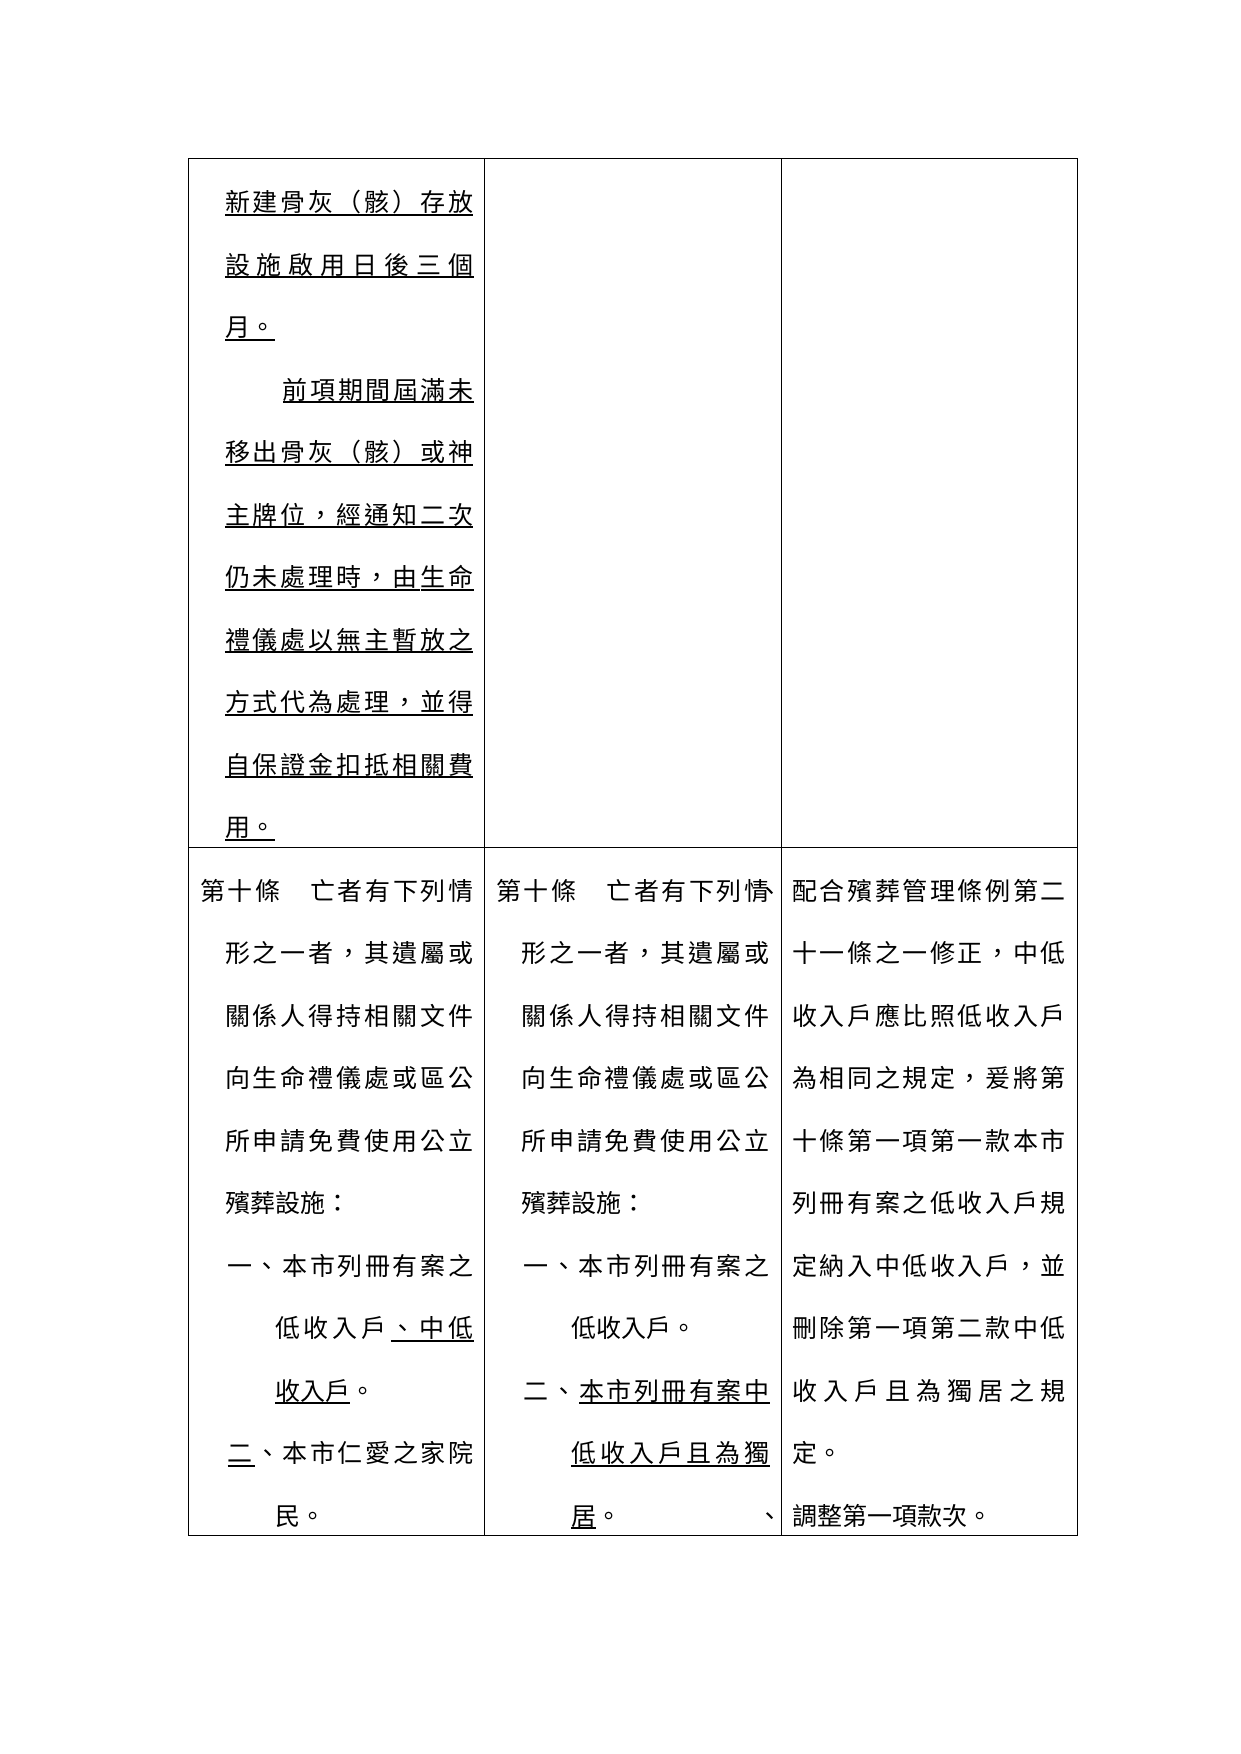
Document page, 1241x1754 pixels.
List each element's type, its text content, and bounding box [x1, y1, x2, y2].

table_cell [782, 159, 1077, 847]
table_cell 第十條 亡者有下列情形之一者，其遺屬或關係人得持相關文件向生命禮儀處或區公所申請免費使用公立殯葬設施： 一、本市列冊有案之低收入戶。 二、本市列冊有案中低收入戶且為獨居。 三、本市仁愛之家院民 。 四、因執行公務以致死亡之軍公教人員及殉職義勇警察、民防人員、義勇消防人員或其他依法令從事於公務之人員。 五、捐贈遺體或器官。 六、其他特殊事由經民政局核准。 設籍於本市公立殯儀館及火化場所在區域一年以上之本市籍市民，其遺屬或關係人得持相關文件向生命禮儀處或區公所申請免費使用該區域之公立殯儀館及火化場。 前項區域，由民政局公告之。 依殯葬管理條例第三十九條應行遷葬之墳墓，得申請暫厝生命禮儀處指定之納骨堂(塔)一年，並免收取使用規費及保證金。 無名(主)屍體或骨灰(骸)經警察機關或其他權責機關函請代為殮葬者，得免費使用公立殯儀館、火化場及其附屬設施；其骨灰(骸)安厝於生命禮儀處指定之納骨堂(塔)或以樹葬、植存、骨灰拋灑方式安葬之，免收取使用規費及保證金。 無名(主)屍體經關係人申請不依前項方式處理者，應收取相關使用規費及保證金。 [485, 848, 781, 1535]
table_cell 新建骨灰（骸）存放設施啟用日後三個月。 前項期間屆滿未移出骨灰（骸）或神主牌位，經通知二次仍未處理時，由生命禮儀處以無主暫放之方式代為處理，並得自保證金扣抵相關費用。 [189, 159, 484, 847]
table_cell 第十條 亡者有下列情形之一者，其遺屬或關係人得持相關文件向生命禮儀處或區公所申請免費使用公立殯葬設施： 一、本市列冊有案之低收入戶、中低收入戶。 二、本市仁愛之家院民。 [189, 848, 484, 1535]
table_cell 配合殯葬管理條例第二十一條之一修正，中低收入戶應比照低收入戶為相同之規定，爰將第十條第一項第一款本市列冊有案之低收入戶規定納入中低收入戶，並刪除第一項第二款中低收入戶且為獨居之規定。 調整第一項款次。 [782, 848, 1077, 1535]
table_cell [485, 159, 781, 847]
